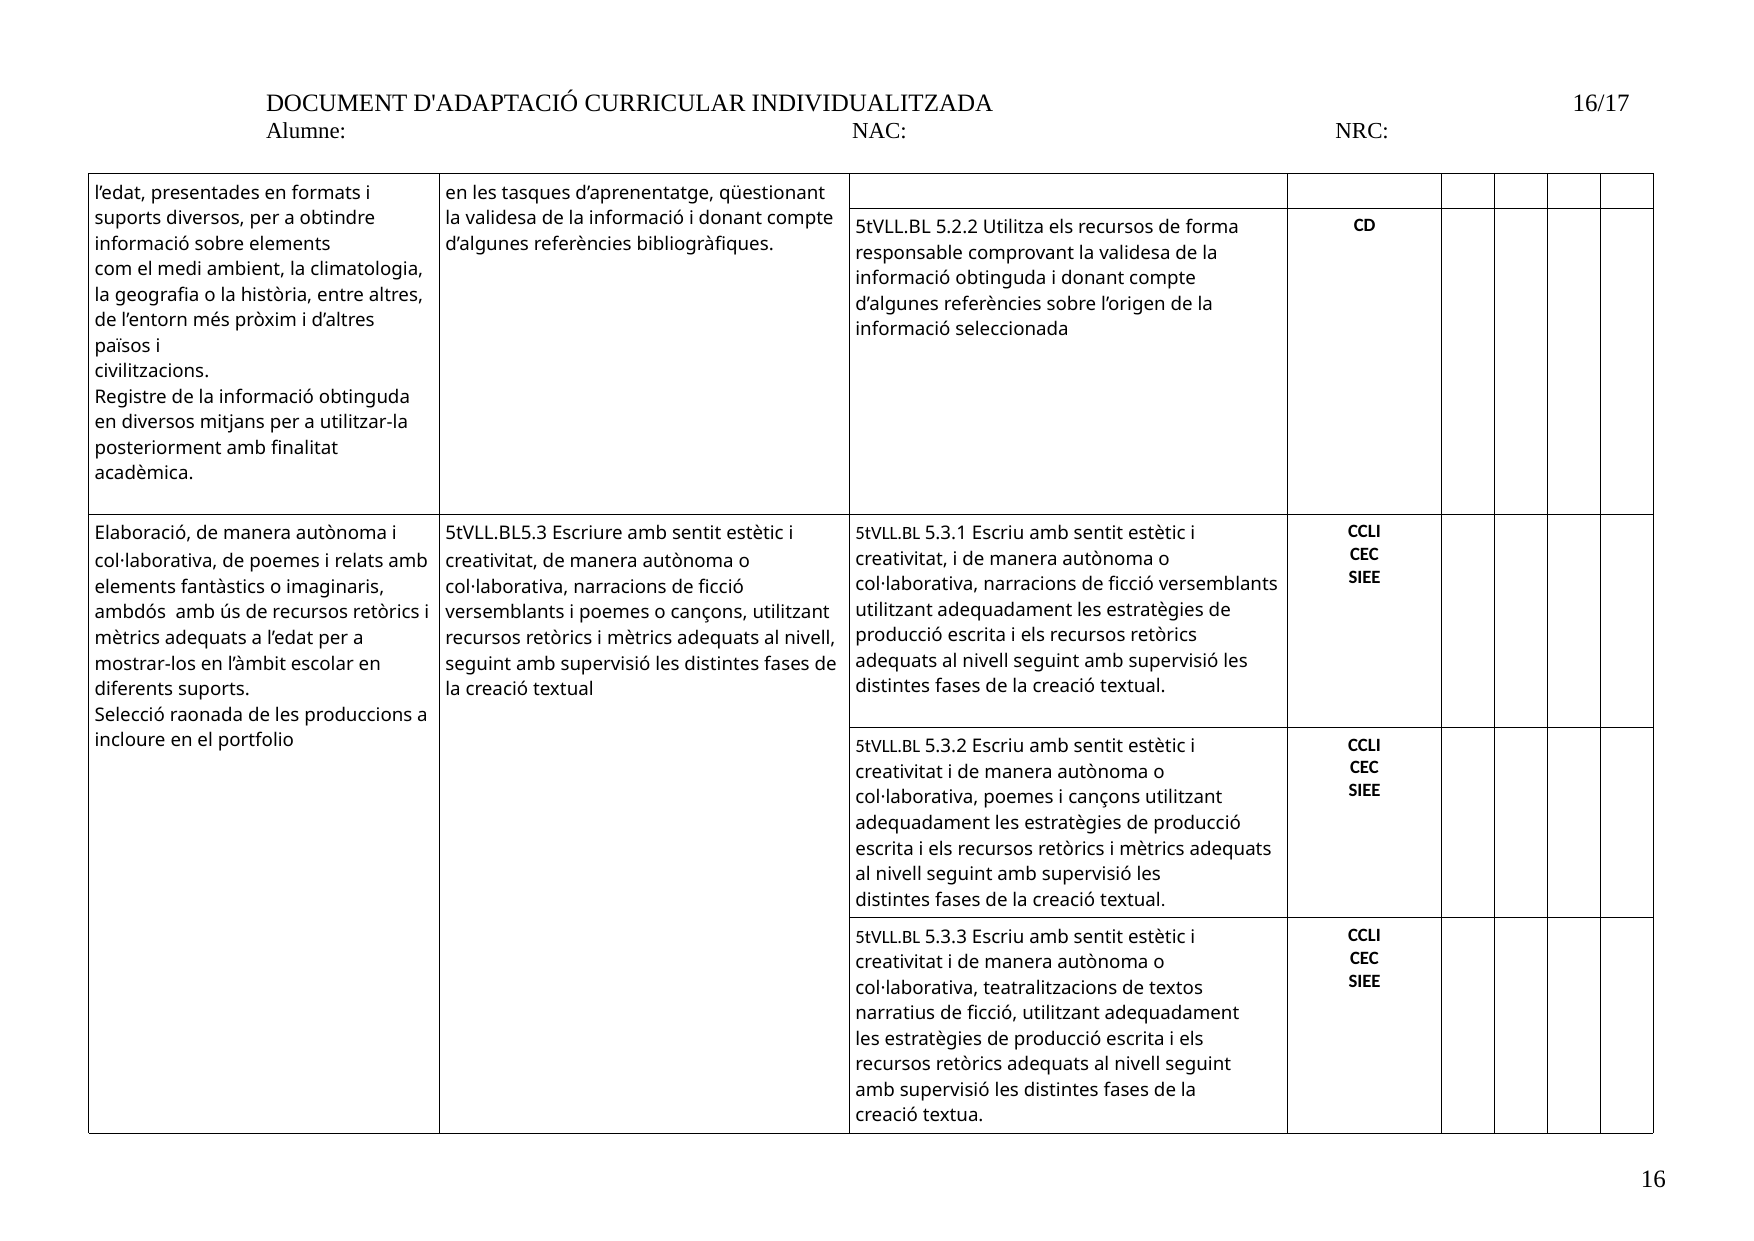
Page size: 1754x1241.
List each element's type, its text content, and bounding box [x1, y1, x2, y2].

table_cell [1442, 209, 1494, 514]
table_cell [1495, 174, 1547, 208]
table_cell [1548, 918, 1600, 1133]
table_cell [1442, 728, 1494, 917]
table_cell l’edat, presentades en formats i suports diversos, per a obtindre informació sobre elements com el medi ambient, la climatologia, la geografia o la història, entre altres, de l’entorn més pròxim i d’altres països i civilitzacions. Registre de la informació obtinguda en diversos mitjans per a utilitzar-la posteriorment amb finalitat acadèmica. [89, 174, 439, 514]
table_cell [850, 174, 1287, 208]
table_cell [1442, 918, 1494, 1133]
table_cell [1601, 209, 1653, 514]
table_cell [1548, 728, 1600, 917]
table_cell [1288, 174, 1441, 208]
table_cell [1601, 728, 1653, 917]
table_cell [1495, 728, 1547, 917]
table_cell [1548, 209, 1600, 514]
table_cell CCLI CEC SIEE [1288, 515, 1441, 727]
table_cell 5tVLL.BL 5.2.2 Utilitza els recursos de forma responsable comprovant la validesa de la informació obtinguda i donant compte d’algunes referències sobre l’origen de la informació seleccionada [850, 209, 1287, 514]
table_cell Elaboració, de manera autònoma i col·laborativa, de poemes i relats amb elements fantàstics o imaginaris, ambdós amb ús de recursos retòrics i mètrics adequats a l’edat per a mostrar-los en l’àmbit escolar en diferents suports. Selecció raonada de les produccions a incloure en el portfolio [89, 515, 439, 1133]
table_cell [1548, 515, 1600, 727]
table_cell CCLI CEC SIEE [1288, 728, 1441, 917]
table_cell [1601, 515, 1653, 727]
table_cell en les tasques d’aprenentatge, qüestionant la validesa de la informació i donant compte d’algunes referències bibliogràfiques. [440, 174, 849, 514]
table_cell [1601, 174, 1653, 208]
table_cell [1442, 515, 1494, 727]
table_cell 5tVLL.BL 5.3.3 Escriu amb sentit estètic i creativitat i de manera autònoma o col·laborativa, teatralitzacions de textos narratius de ficció, utilitzant adequadament les estratègies de producció escrita i els recursos retòrics adequats al nivell seguint amb supervisió les distintes fases de la creació textua. [850, 918, 1287, 1133]
table_cell CCLI CEC SIEE [1288, 918, 1441, 1133]
table_cell CD [1288, 209, 1441, 514]
table_cell 5tVLL.BL5.3 Escriure amb sentit estètic i creativitat, de manera autònoma o col·laborativa, narracions de ficció versemblants i poemes o cançons, utilitzant recursos retòrics i mètrics adequats al nivell, seguint amb supervisió les distintes fases de la creació textual [440, 515, 849, 1133]
table_cell [1601, 918, 1653, 1133]
table_cell [1495, 515, 1547, 727]
table_cell [1442, 174, 1494, 208]
table_cell 5tVLL.BL 5.3.1 Escriu amb sentit estètic i creativitat, i de manera autònoma o col·laborativa, narracions de ficció versemblants utilitzant adequadament les estratègies de producció escrita i els recursos retòrics adequats al nivell seguint amb supervisió les distintes fases de la creació textual. [850, 515, 1287, 727]
table_cell [1495, 918, 1547, 1133]
table_cell 5tVLL.BL 5.3.2 Escriu amb sentit estètic i creativitat i de manera autònoma o col·laborativa, poemes i cançons utilitzant adequadament les estratègies de producció escrita i els recursos retòrics i mètrics adequats al nivell seguint amb supervisió les distintes fases de la creació textual. [850, 728, 1287, 917]
table_cell [1495, 209, 1547, 514]
table_cell [1548, 174, 1600, 208]
